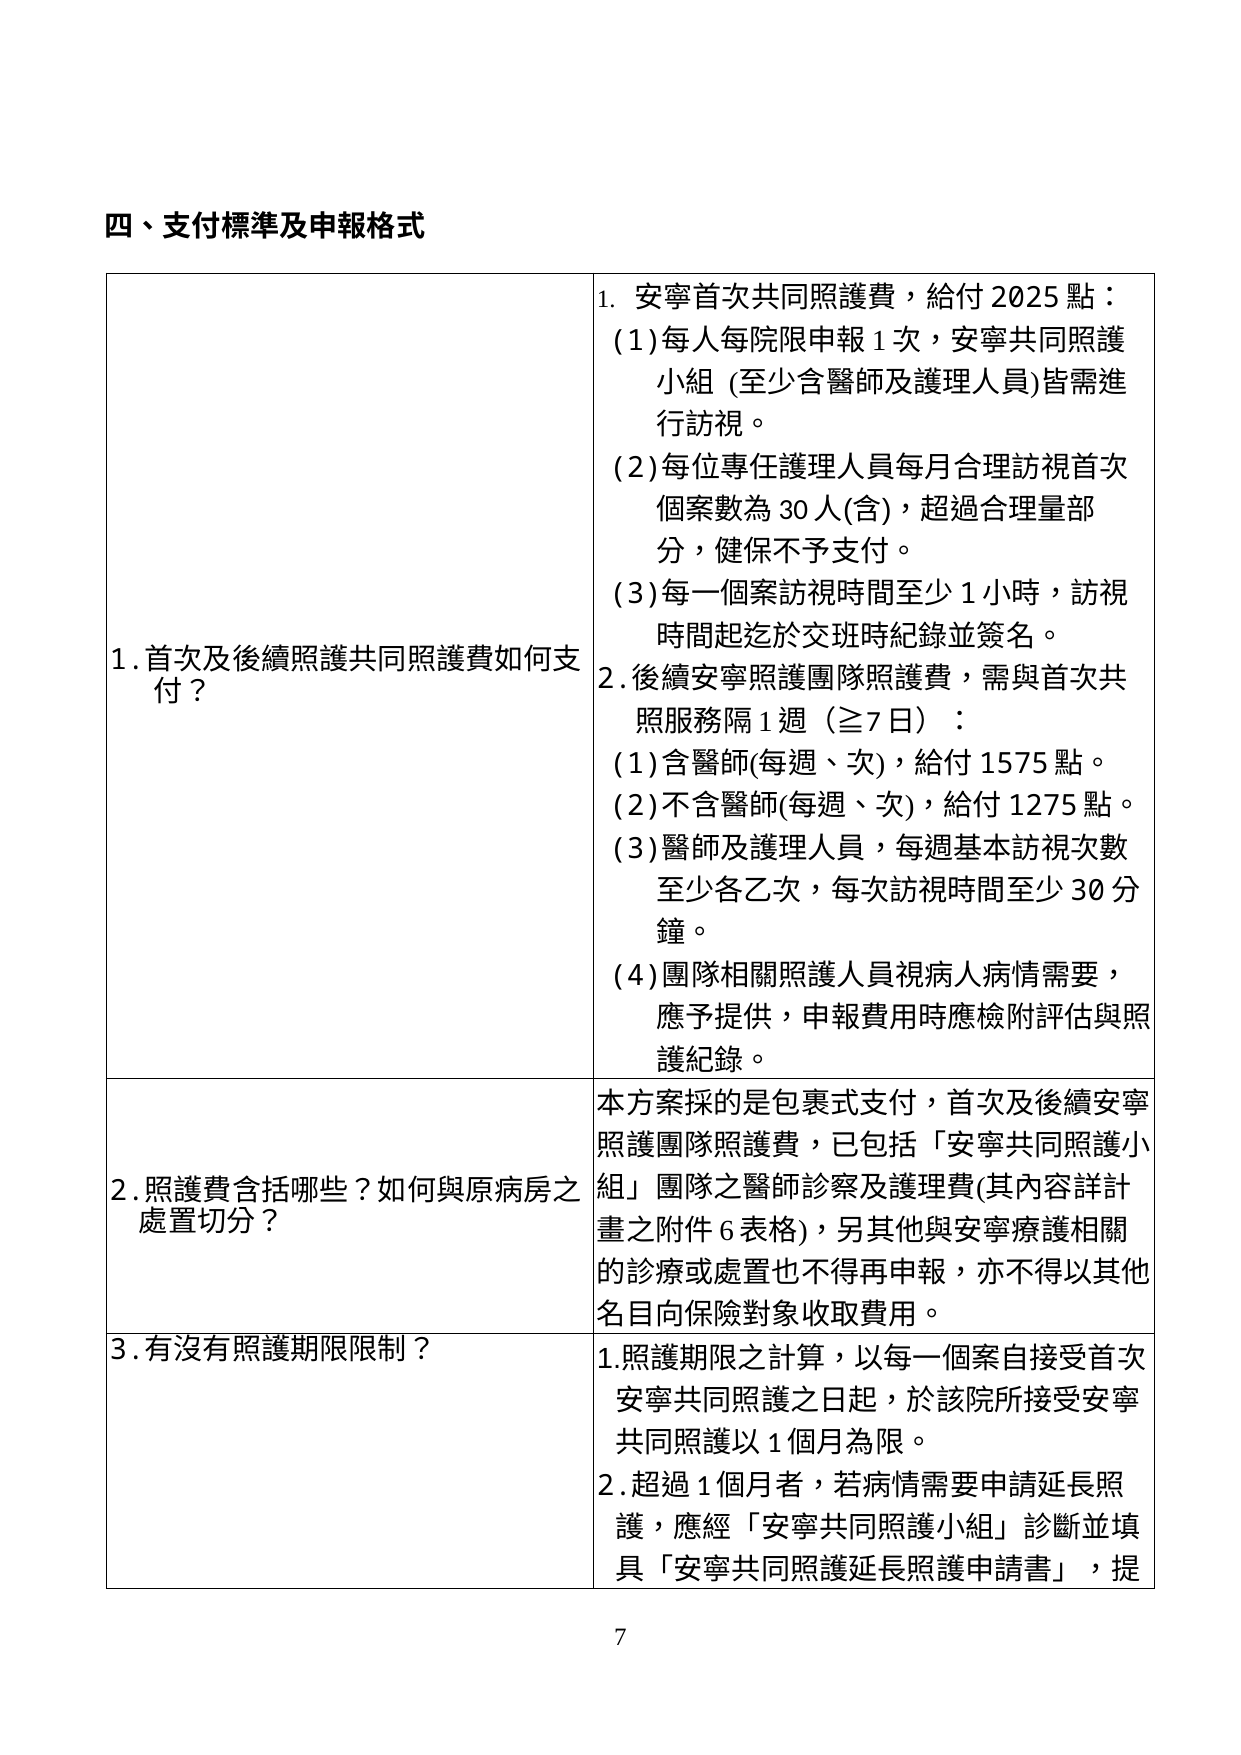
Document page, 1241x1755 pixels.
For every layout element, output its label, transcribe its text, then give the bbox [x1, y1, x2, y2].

table_cell 本方案採的是包裹式支付，首次及後續安寧照護團隊照護費，已包括「安寧共同照護小組」團隊之醫師診察及護理費(其內容詳計畫之附件6表格)，另其他與安寧療護相關的診療或處置也不得再申報，亦不得以其他名目向保險對象收取費用。 [594, 1079, 1154, 1333]
table_header 安寧首次共同照護費，給付2025點： (1)每人每院限申報1次，安寧共同照護小組 (至少含醫師及護理人員)皆需進行訪視。 (2)每位專任護理人員每月合理訪視首次個案數為30人(含)，超過合理量部分，健保不予支付。 (3)每一個案訪視時間至少1小時，訪視時間起迄於交班時紀錄並簽名。 2.後續安寧照護團隊照護費，需與首次共照服務隔1週（≧7日）： (1)含醫師(每週、次)，給付1575點。 (2)不含醫師(每週、次)，給付1275點。 (3)醫師及護理人員，每週基本訪視次數至少各乙次，每次訪視時間至少30分鐘。 (4)團隊相關照護人員視病人病情需要，應予提供，申報費用時應檢附評估與照護紀錄。 [594, 274, 1154, 1078]
table_cell 2.照護費含括哪些？如何與原病房之處置切分？ [107, 1079, 593, 1333]
table_header 1.首次及後續照護共同照護費如何支付？ [107, 274, 593, 1078]
table_cell 1.照護期限之計算，以每一個案自接受首次安寧共同照護之日起，於該院所接受安寧共同照護以1個月為限。 2.超過1個月者，若病情需要申請延長照護，應經「安寧共同照護小組」診斷並填具「安寧共同照護延長照護申請書」，提 [594, 1334, 1154, 1588]
table_cell 3.有沒有照護期限限制？ [107, 1334, 593, 1588]
text 四、支付標準及申報格式 [104, 203, 534, 245]
